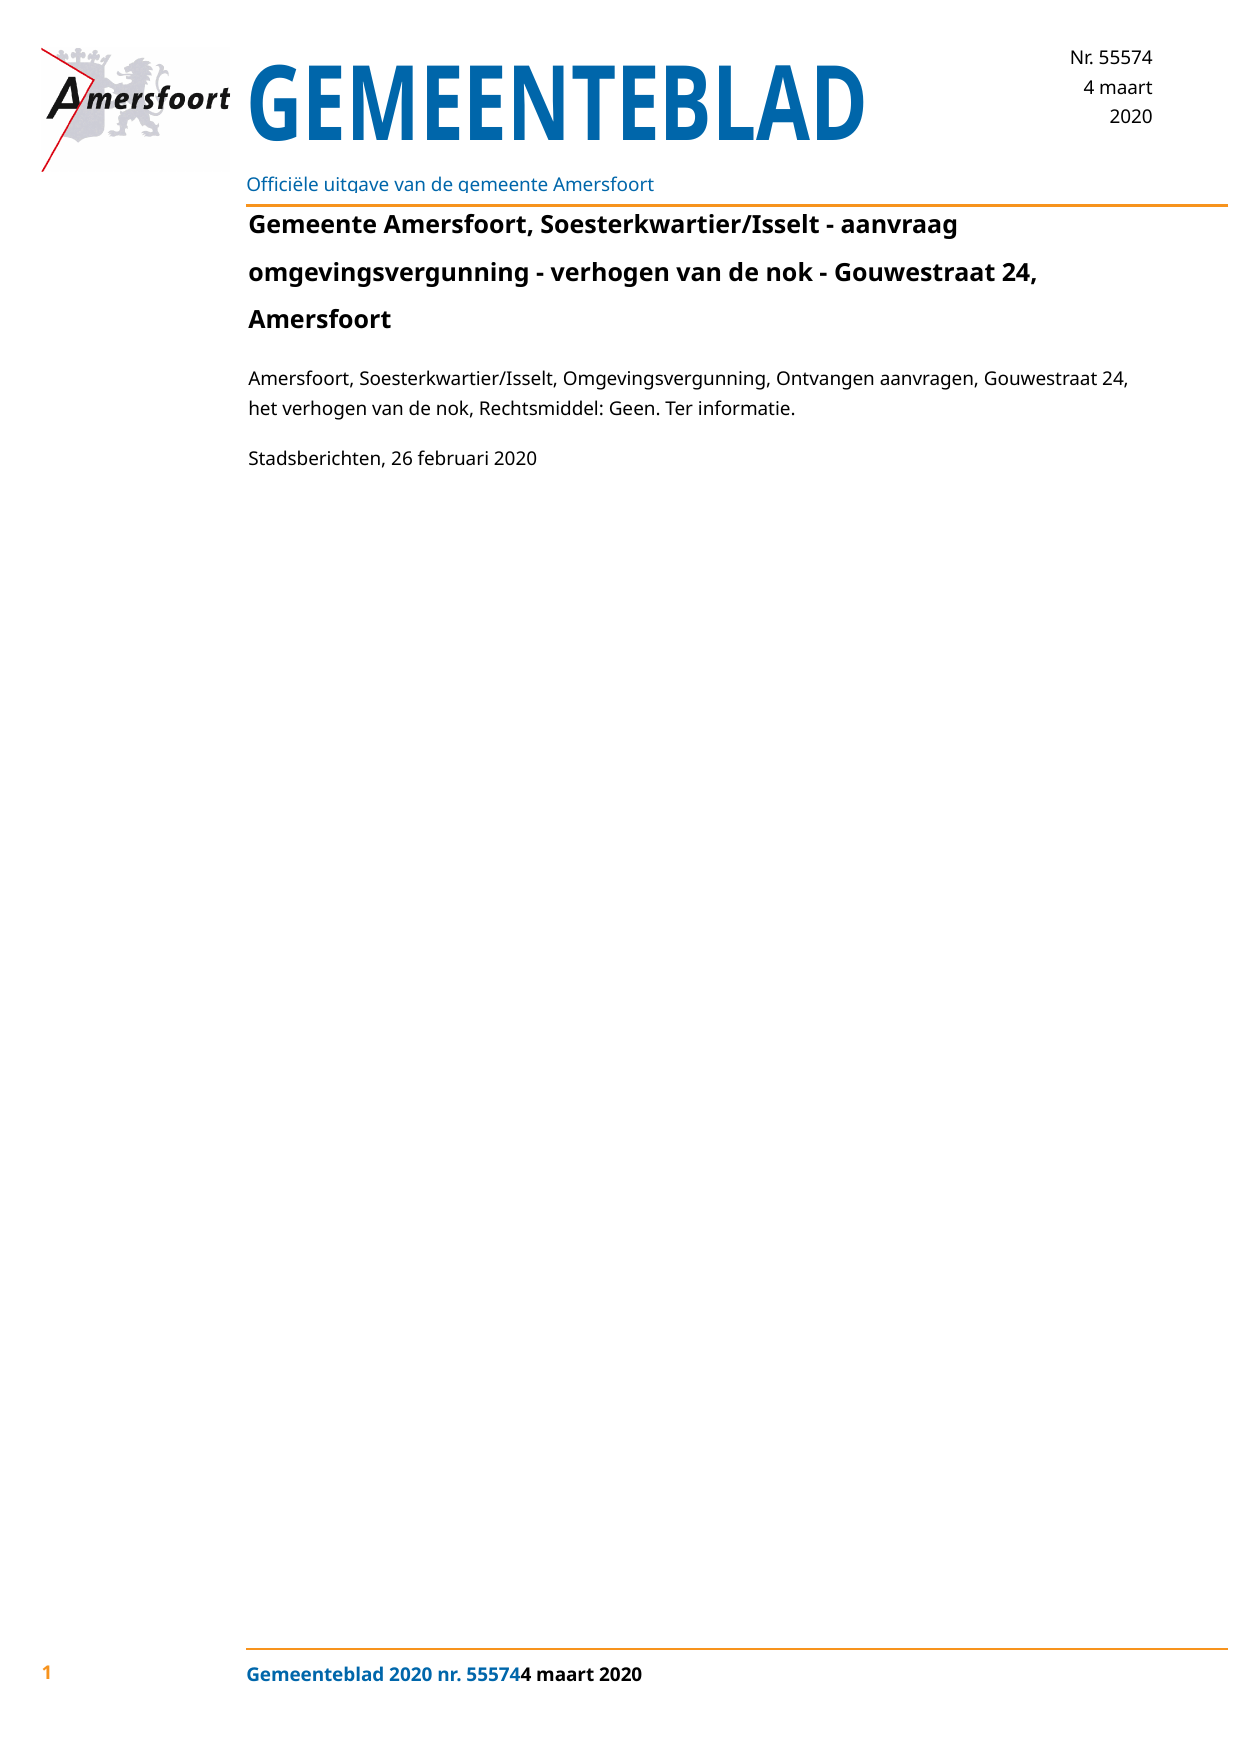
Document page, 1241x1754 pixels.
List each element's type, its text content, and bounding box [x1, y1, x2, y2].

picture [41, 47, 231, 172]
text Stadsberichten, 26 februari 2020 [248, 446, 1152, 471]
text Gemeente Amersfoort, Soesterkwartier/Isselt - aanvraag omgevingsvergunning - verhogen van de nok - Gouwestraat 24, Amersfoort [248, 207, 1152, 336]
text Amersfoort, Soesterkwartier/Isselt, Omgevingsvergunning, Ontvangen aanvragen, Gouwestraat 24, het verhogen van de nok, Rechtsmiddel: Geen. Ter informatie. [248, 366, 1152, 421]
